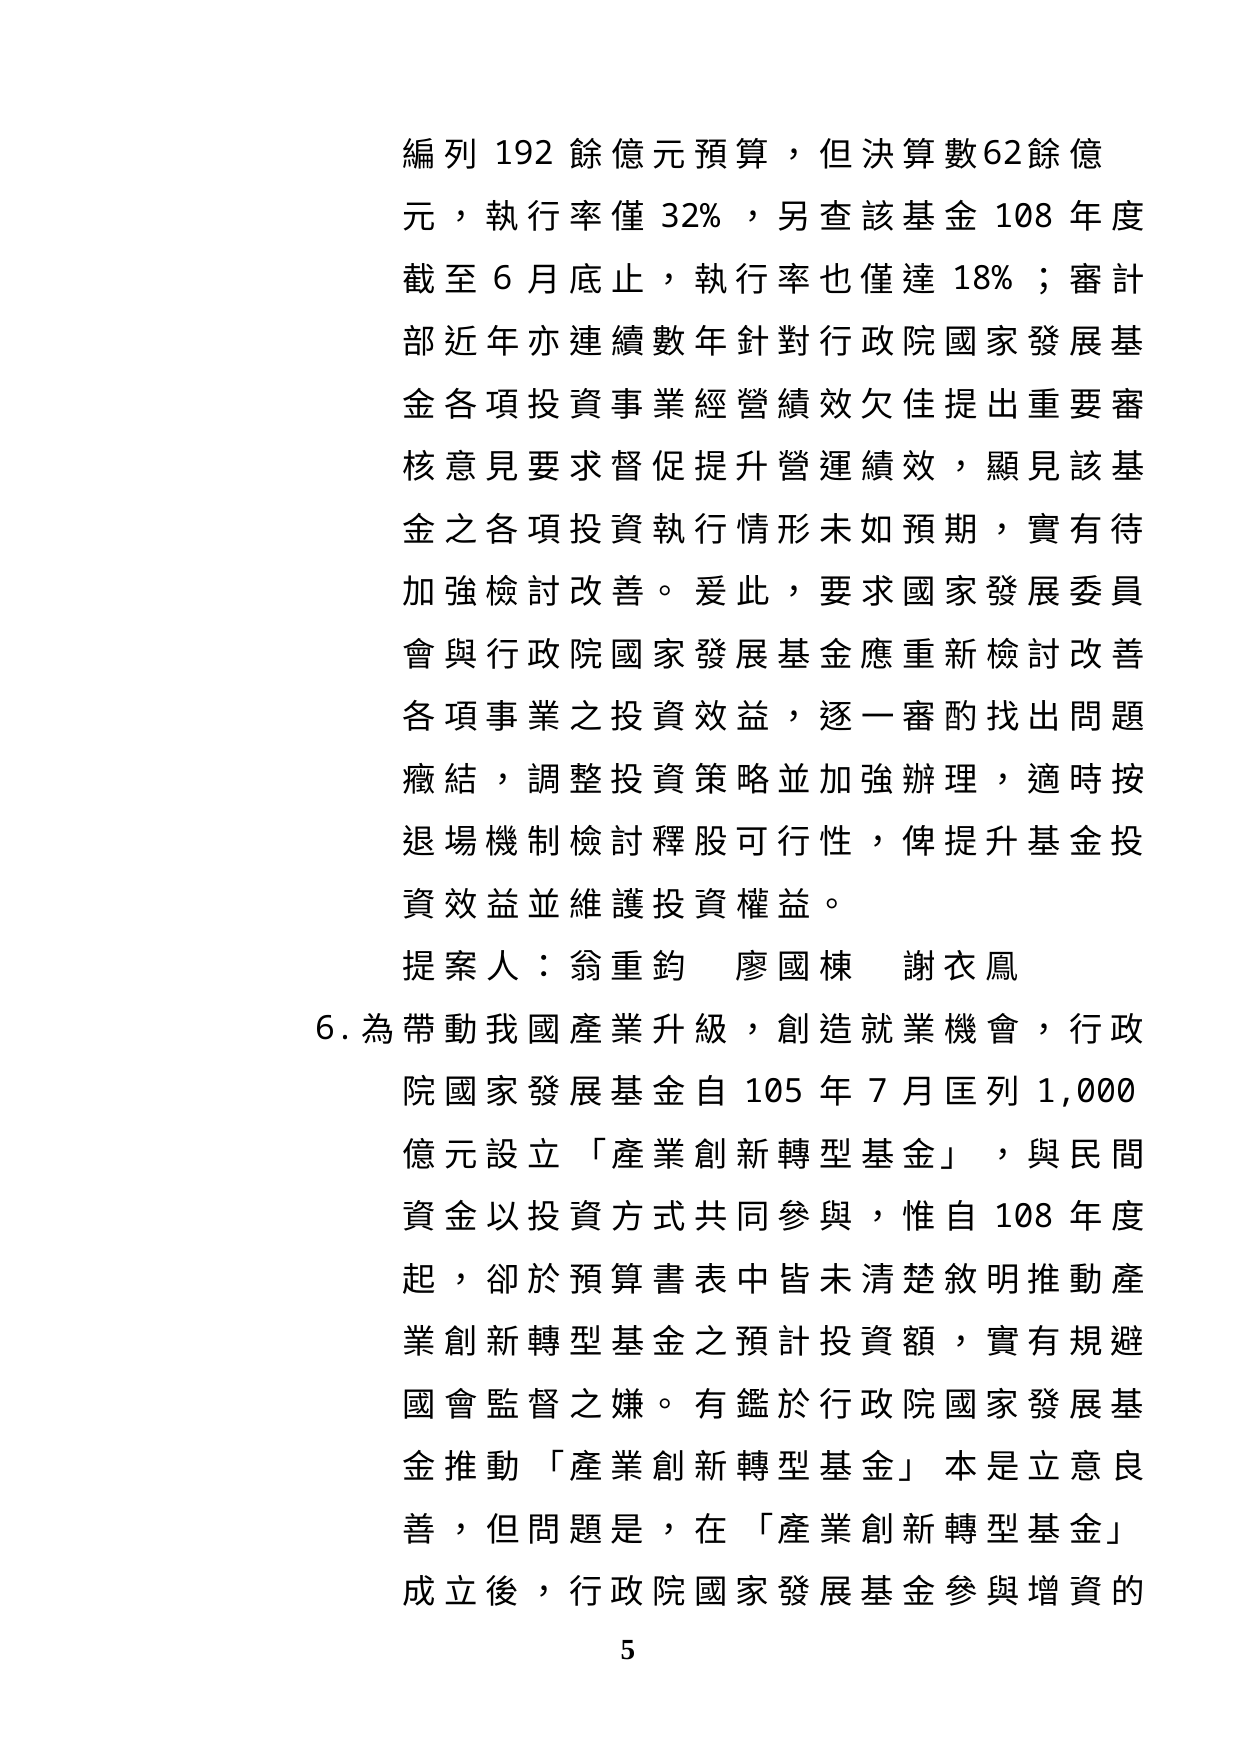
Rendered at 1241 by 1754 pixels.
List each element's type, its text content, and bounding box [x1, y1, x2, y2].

text 提案人：翁重鈞 廖國棟 謝衣鳯 [366, 923, 1148, 985]
list 編列192餘億元預算，但決算數62餘億元，執行率僅32%，另查該基金108年度截至6月底止，執行率也僅達18%；審計部近年亦連續數年針對行政院國家發展基金各項投資事業經營績效欠佳提出重要審核意見要求督促提升營運績效，顯見該基金之各項投資執行情形未如預期，實有待加強檢討改善。爰此，要求國家發展委員會與行政院國家發展基金應重新檢討改善各項事業之投資效益，逐一審酌找出問題癥結，調整投資策略並加強辦理，適時按退場機制檢討釋股可行性，俾提升基金投資效益並維護投資權益。 [293, 110, 1148, 923]
list 為帶動我國產業升級，創造就業機會，行政院國家發展基金自105年7月匡列1,000億元設立「產業創新轉型基金」，與民間資金以投資方式共同參與，惟自108年度起，卻於預算書表中皆未清楚敘明推動產業創新轉型基金之預計投資額，實有規避國會監督之嫌。有鑑於行政院國家發展基金推動「產業創新轉型基金」本是立意良善，但問題是，在「產業創新轉型基金」成立後，行政院國家發展基金參與增資的 [293, 985, 1148, 1610]
